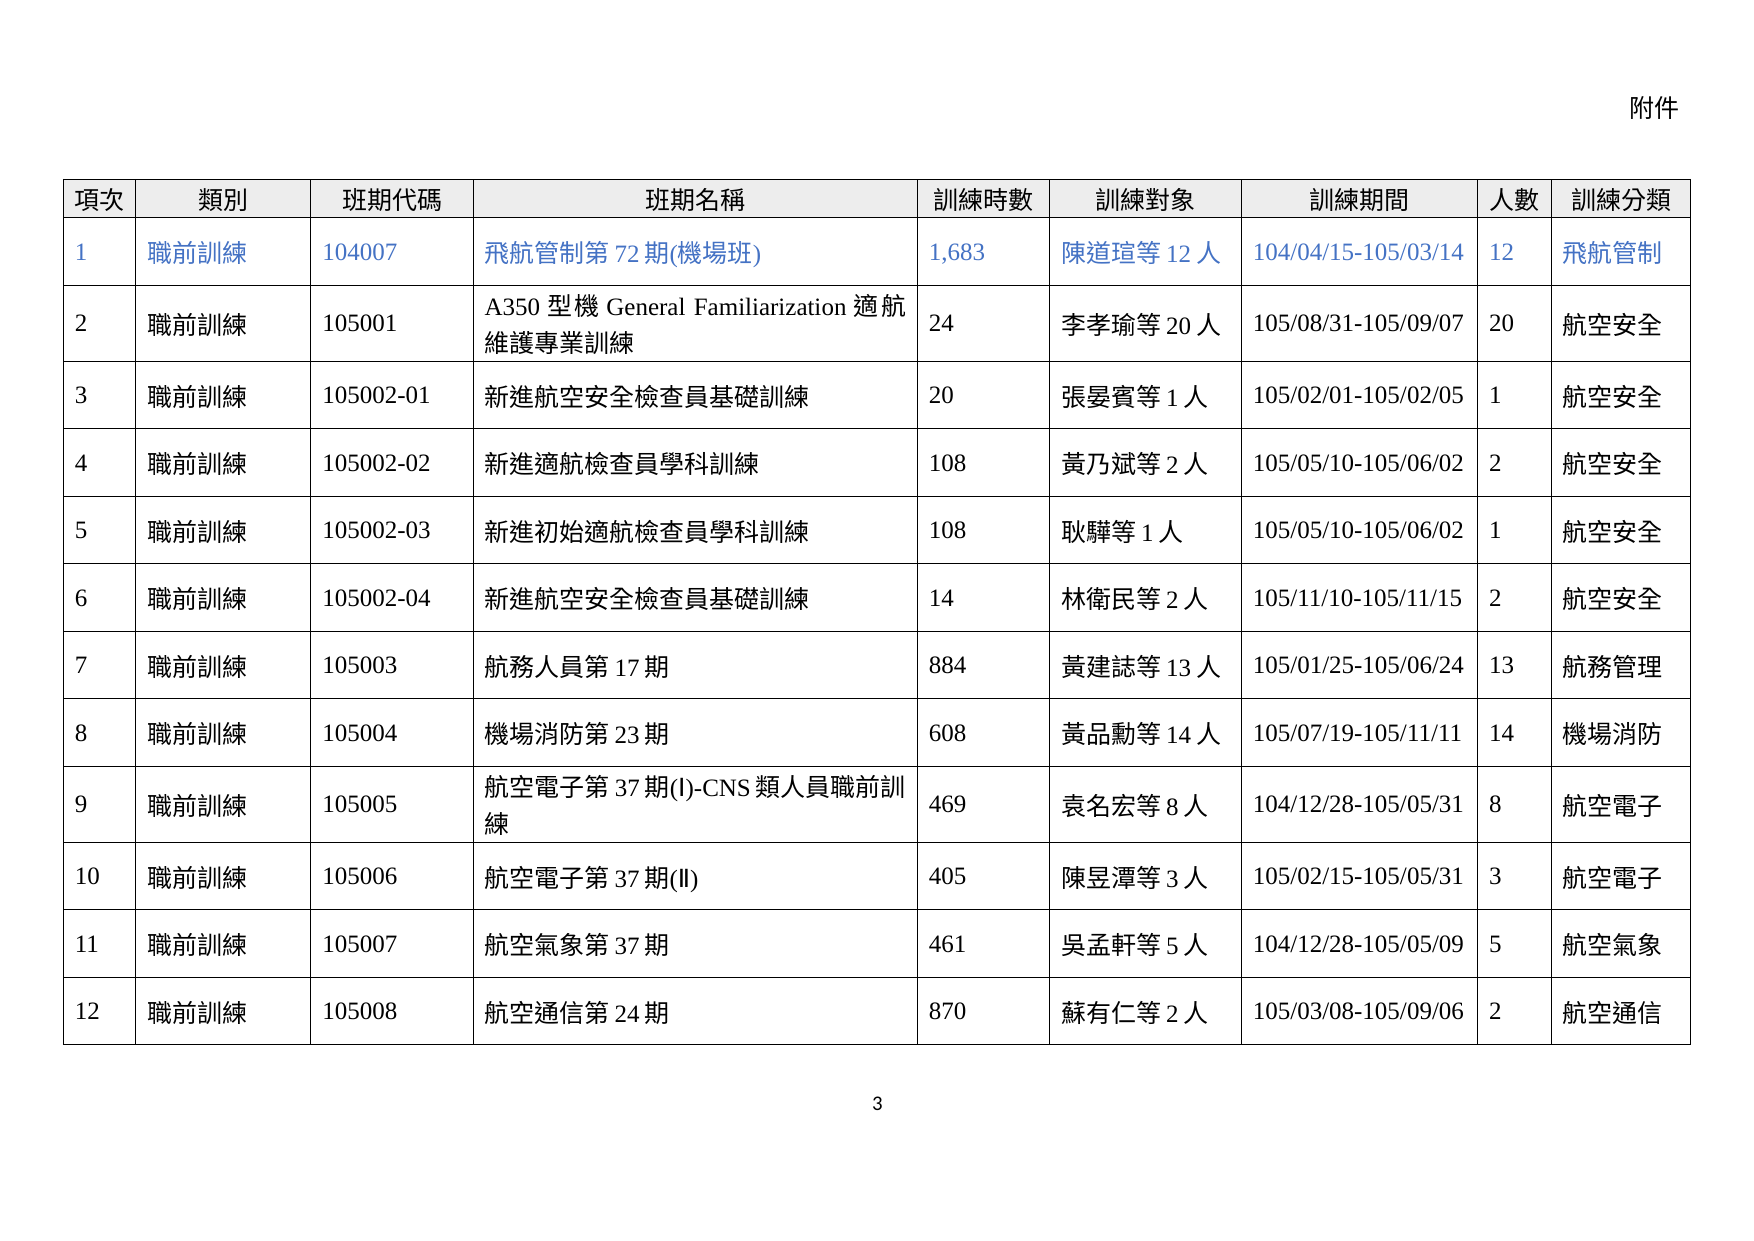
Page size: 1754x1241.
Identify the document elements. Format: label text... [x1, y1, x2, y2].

table_cell 職前訓練 [136, 978, 310, 1044]
table_cell 航空通信第24期 [474, 978, 917, 1044]
table_header 訓練分類 [1552, 180, 1690, 217]
table_cell 航空氣象 [1552, 910, 1690, 977]
table_cell 職前訓練 [136, 910, 310, 977]
table_cell 機場消防 [1552, 699, 1690, 766]
table_cell 職前訓練 [136, 699, 310, 766]
table_cell 航空電子 [1552, 767, 1690, 842]
table_cell 航空安全 [1552, 564, 1690, 631]
table_cell 2 [1478, 978, 1551, 1044]
table_cell 1 [1478, 497, 1551, 563]
table_cell 航空安全 [1552, 497, 1690, 563]
table_cell 105003 [311, 632, 473, 698]
table_cell 職前訓練 [136, 218, 310, 285]
table_cell 新進航空安全檢查員基礎訓練 [474, 362, 917, 428]
table_cell 航空安全 [1552, 362, 1690, 428]
table_cell 104/12/28-105/05/09 [1242, 910, 1477, 977]
table_cell 李孝瑜等20人 [1050, 286, 1241, 361]
table_cell 陳道瑄等12人 [1050, 218, 1241, 285]
table_cell 蘇有仁等2人 [1050, 978, 1241, 1044]
table_cell 3 [64, 362, 135, 428]
table_cell 航空通信 [1552, 978, 1690, 1044]
table_cell 3 [1478, 843, 1551, 909]
table_cell 8 [1478, 767, 1551, 842]
table_cell A350型機General Familiarization適航維護專業訓練 [474, 286, 917, 361]
table_cell 黃品勳等14人 [1050, 699, 1241, 766]
table_header 類別 [136, 180, 310, 217]
table_cell 新進適航檢查員學科訓練 [474, 429, 917, 496]
table_cell 105005 [311, 767, 473, 842]
table_cell 航空電子第37期(Ⅰ)-CNS類人員職前訓練 [474, 767, 917, 842]
table_cell 5 [1478, 910, 1551, 977]
table_header 班期名稱 [474, 180, 917, 217]
table_cell 航空電子第37期(Ⅱ) [474, 843, 917, 909]
table_cell 新進航空安全檢查員基礎訓練 [474, 564, 917, 631]
table_cell 405 [918, 843, 1049, 909]
table_cell 10 [64, 843, 135, 909]
table_cell 104/12/28-105/05/31 [1242, 767, 1477, 842]
table_cell 105002-02 [311, 429, 473, 496]
table_cell 105007 [311, 910, 473, 977]
table_cell 105004 [311, 699, 473, 766]
table_cell 飛航管制第72期(機場班) [474, 218, 917, 285]
table_cell 航空安全 [1552, 429, 1690, 496]
table_cell 新進初始適航檢查員學科訓練 [474, 497, 917, 563]
table_cell 12 [64, 978, 135, 1044]
table_cell 884 [918, 632, 1049, 698]
table_cell 職前訓練 [136, 843, 310, 909]
table_cell 104/04/15-105/03/14 [1242, 218, 1477, 285]
table_cell 14 [1478, 699, 1551, 766]
table_cell 105006 [311, 843, 473, 909]
table_cell 105002-04 [311, 564, 473, 631]
table_cell 2 [1478, 429, 1551, 496]
table_cell 104007 [311, 218, 473, 285]
table_cell 11 [64, 910, 135, 977]
table_cell 105/02/15-105/05/31 [1242, 843, 1477, 909]
table_cell 1,683 [918, 218, 1049, 285]
table_cell 機場消防第23期 [474, 699, 917, 766]
table_cell 航務管理 [1552, 632, 1690, 698]
table_cell 20 [918, 362, 1049, 428]
table_header 訓練對象 [1050, 180, 1241, 217]
table_header 班期代碼 [311, 180, 473, 217]
table_cell 6 [64, 564, 135, 631]
table_cell 105/03/08-105/09/06 [1242, 978, 1477, 1044]
table_cell 航空安全 [1552, 286, 1690, 361]
table_cell 耿驊等1人 [1050, 497, 1241, 563]
table_cell 108 [918, 429, 1049, 496]
table_cell 108 [918, 497, 1049, 563]
table_cell 4 [64, 429, 135, 496]
table_cell 黃建誌等13人 [1050, 632, 1241, 698]
table_cell 1 [1478, 362, 1551, 428]
table_cell 105002-03 [311, 497, 473, 563]
table_cell 105/07/19-105/11/11 [1242, 699, 1477, 766]
table_cell 105/11/10-105/11/15 [1242, 564, 1477, 631]
table_cell 105001 [311, 286, 473, 361]
table_cell 870 [918, 978, 1049, 1044]
table_cell 105/02/01-105/02/05 [1242, 362, 1477, 428]
table_cell 105002-01 [311, 362, 473, 428]
table_cell 13 [1478, 632, 1551, 698]
table_header 項次 [64, 180, 135, 217]
table_cell 袁名宏等8人 [1050, 767, 1241, 842]
table_cell 職前訓練 [136, 362, 310, 428]
table_cell 105/05/10-105/06/02 [1242, 497, 1477, 563]
table_cell 5 [64, 497, 135, 563]
table_cell 20 [1478, 286, 1551, 361]
table_cell 24 [918, 286, 1049, 361]
table_cell 105/05/10-105/06/02 [1242, 429, 1477, 496]
table_cell 608 [918, 699, 1049, 766]
table_cell 黃乃斌等2人 [1050, 429, 1241, 496]
table_cell 9 [64, 767, 135, 842]
table_cell 12 [1478, 218, 1551, 285]
table_cell 職前訓練 [136, 767, 310, 842]
table_cell 2 [1478, 564, 1551, 631]
table_cell 14 [918, 564, 1049, 631]
table_cell 105/08/31-105/09/07 [1242, 286, 1477, 361]
table_cell 張晏賓等1人 [1050, 362, 1241, 428]
table_cell 7 [64, 632, 135, 698]
table_cell 461 [918, 910, 1049, 977]
table_cell 林衛民等2人 [1050, 564, 1241, 631]
table_cell 1 [64, 218, 135, 285]
table_cell 航空氣象第37期 [474, 910, 917, 977]
table_cell 職前訓練 [136, 564, 310, 631]
table_cell 飛航管制 [1552, 218, 1690, 285]
table_cell 105/01/25-105/06/24 [1242, 632, 1477, 698]
table_cell 2 [64, 286, 135, 361]
table_header 訓練期間 [1242, 180, 1477, 217]
table_header 訓練時數 [918, 180, 1049, 217]
table_cell 8 [64, 699, 135, 766]
table_cell 航務人員第17期 [474, 632, 917, 698]
table_cell 469 [918, 767, 1049, 842]
table_header 人數 [1478, 180, 1551, 217]
table_cell 吳孟軒等5人 [1050, 910, 1241, 977]
table_cell 職前訓練 [136, 497, 310, 563]
table_cell 職前訓練 [136, 429, 310, 496]
table_cell 職前訓練 [136, 632, 310, 698]
table_cell 職前訓練 [136, 286, 310, 361]
table_cell 105008 [311, 978, 473, 1044]
table_cell 陳昱潭等3人 [1050, 843, 1241, 909]
table_cell 航空電子 [1552, 843, 1690, 909]
